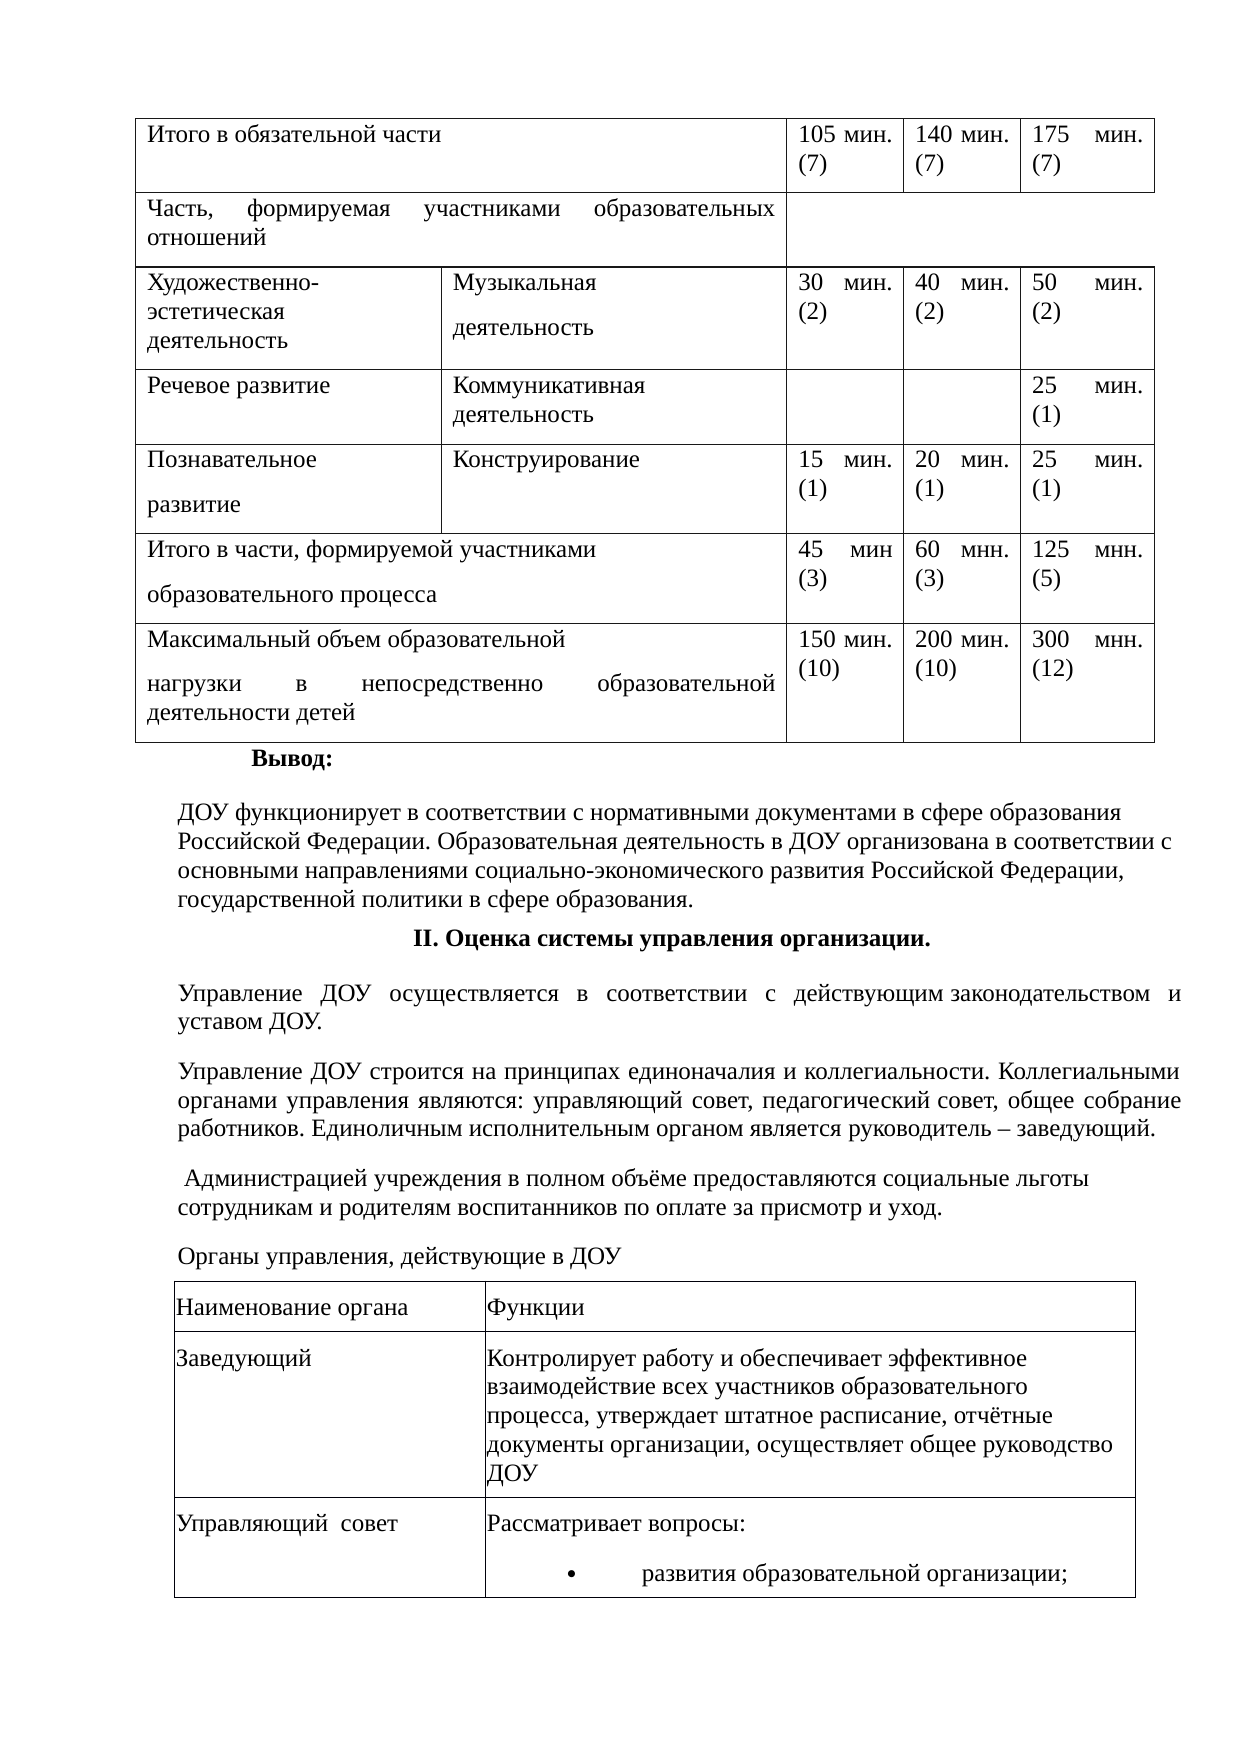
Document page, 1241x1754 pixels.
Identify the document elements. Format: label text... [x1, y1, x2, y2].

table_cell Конструирование [442, 445, 786, 533]
table_cell 25 мин. (1) [1021, 445, 1154, 533]
table_cell Рассматривает вопросы: развития образовательной организации; финансово-хозяйственной деятельности; материально-технического обеспечения [486, 1498, 1135, 1597]
table_cell Контролирует работу и обеспечивает эффективное взаимодействие всех участников образовательного процесса, утверждает штатное расписание, отчётные документы организации, осуществляет общее руководство ДОУ [486, 1332, 1135, 1497]
table_cell Часть, формируемая участниками образовательных отношений [136, 193, 786, 266]
table_cell Итого в обязательной части [136, 119, 786, 192]
table_cell 15 мин. (1) [787, 445, 903, 533]
table_cell Коммуникативная деятельность [442, 370, 786, 443]
table_cell 140 мин. (7) [904, 119, 1020, 192]
table_cell 200 мин. (10) [904, 624, 1020, 742]
text ДОУ функционирует в соответствии с нормативными документами в сфере образования Российской Федерации. Образовательная деятельность в ДОУ организована в соответствии с основными направлениями социально-экономического развития Российской Федерации, государственной политики в сфере образования. [177, 797, 1181, 912]
table_cell Максимальный объем образовательной нагрузки в непосредственно образовательной деятельности детей [136, 624, 786, 742]
table_cell Познавательное развитие [136, 445, 441, 533]
table_header Функции [486, 1282, 1135, 1331]
table_cell Управляющий совет [175, 1498, 485, 1597]
table_cell 175 мин. (7) [1021, 119, 1154, 192]
table_cell [787, 193, 1154, 266]
table_cell 25 мин. (1) [1021, 370, 1154, 443]
table_cell [904, 370, 1020, 443]
table_cell Художественно- эстетическая деятельность [136, 268, 441, 369]
table_cell 300 мнн. (12) [1021, 624, 1154, 742]
table_cell [787, 370, 903, 443]
table_cell 30 мин. (2) [787, 268, 903, 369]
text Администрацией учреждения в полном объёме предоставляются социальные льготы сотрудникам и родителям воспитанников по оплате за присмотр и уход. [177, 1163, 1167, 1221]
text Управление ДОУ осуществляется в соответствии с действующим законодательством и уставом ДОУ. [177, 978, 1181, 1035]
table_cell Музыкальная деятельность [442, 268, 786, 369]
table_cell Итого в части, формируемой участниками образовательного процесса [136, 534, 786, 623]
table_cell Заведующий [175, 1332, 485, 1497]
table_cell 105 мин. (7) [787, 119, 903, 192]
table_cell 20 мин. (1) [904, 445, 1020, 533]
table_cell 40 мин. (2) [904, 268, 1020, 369]
table_header Наименование органа [175, 1282, 485, 1331]
table_cell 45 мин (3) [787, 534, 903, 623]
table_cell 60 мнн. (3) [904, 534, 1020, 623]
text Вывод: [177, 743, 1167, 771]
text Управление ДОУ строится на принципах единоначалия и коллегиальности. Коллегиальными органами управления являются: управляющий совет, педагогический совет, общее собрание работников. Единоличным исполнительным органом является руководитель – заведующий. [177, 1056, 1181, 1142]
text Органы управления, действующие в ДОУ [177, 1241, 1225, 1270]
text II. Оценка системы управления организации. [177, 923, 1167, 952]
table_cell 125 мнн. (5) [1021, 534, 1154, 623]
table_cell Речевое развитие [136, 370, 441, 443]
table_cell 50 мин. (2) [1021, 268, 1154, 369]
table_cell 150 мин. (10) [787, 624, 903, 742]
